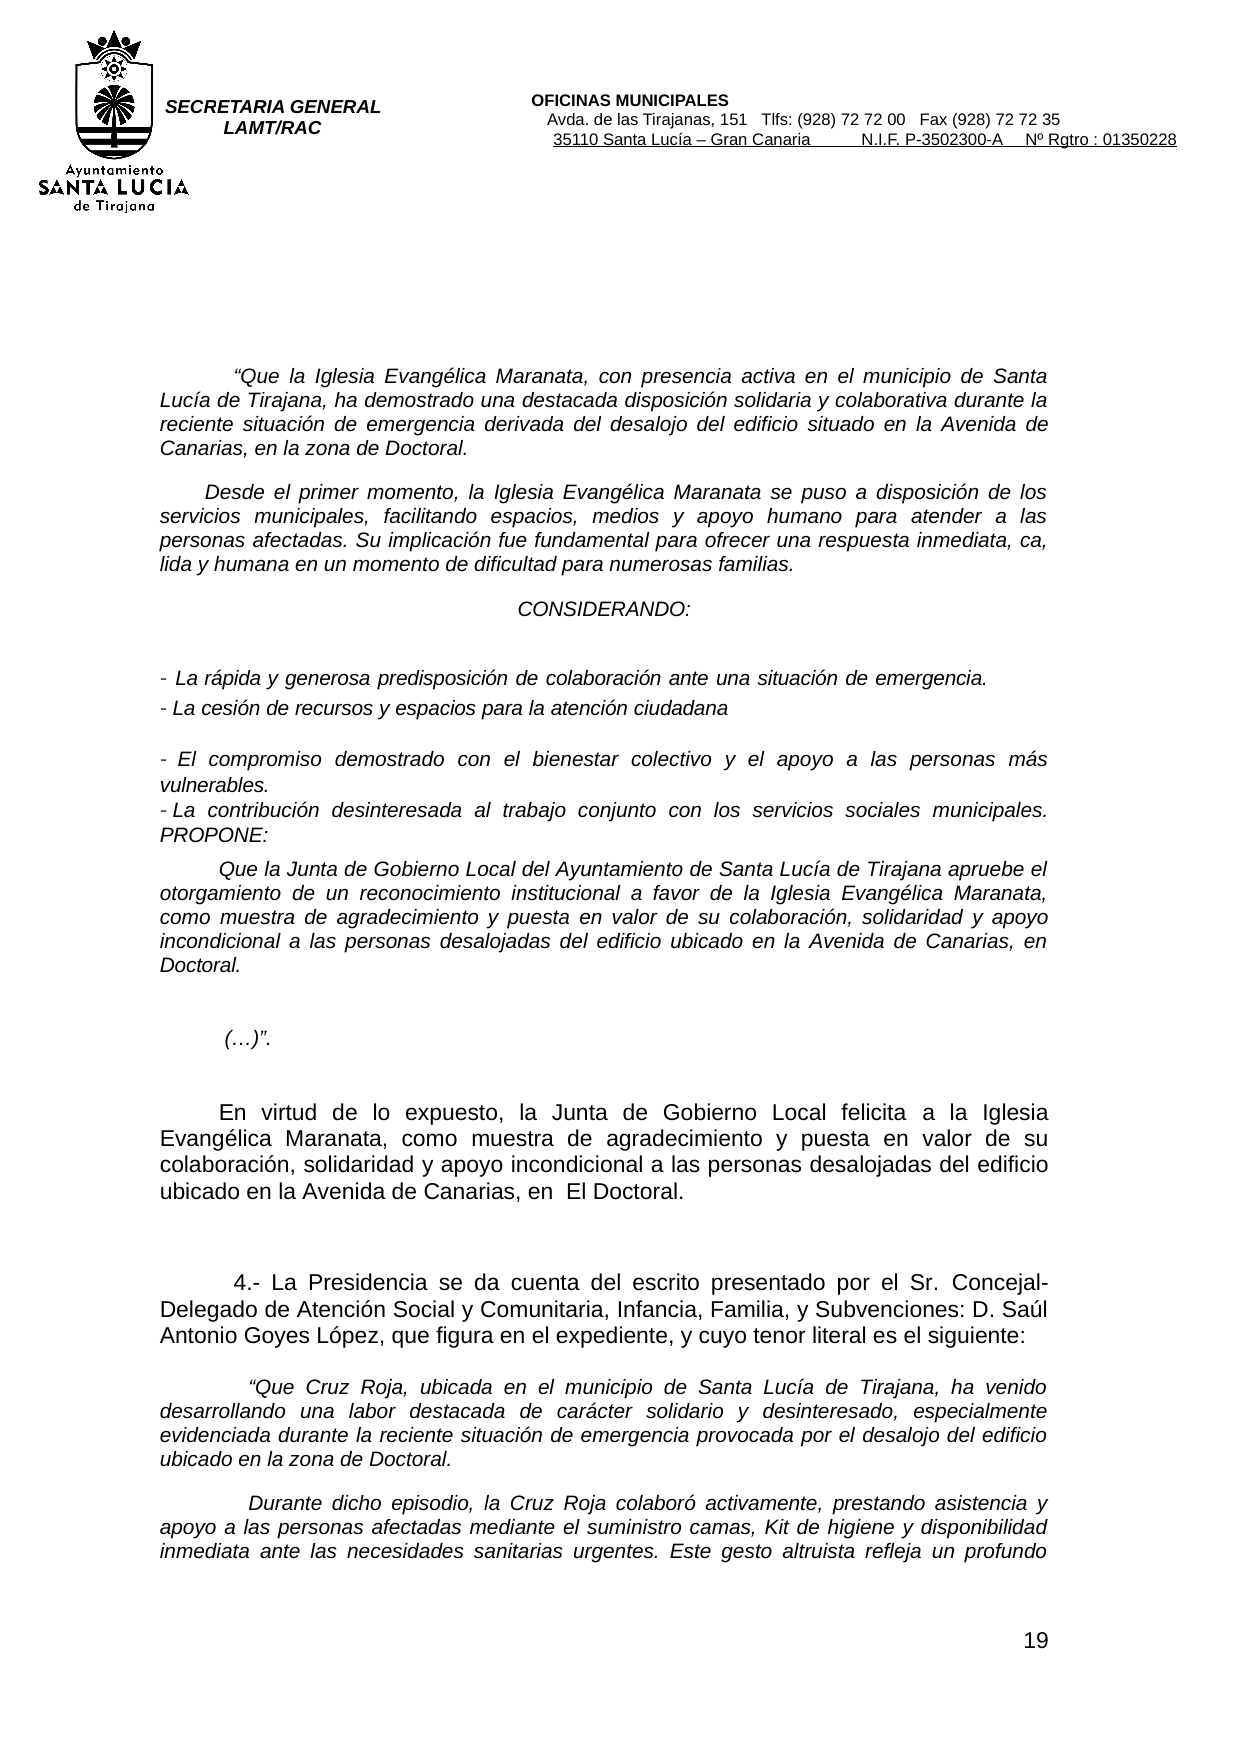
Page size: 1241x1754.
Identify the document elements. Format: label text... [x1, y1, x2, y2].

list La cesión de recursos y espacios para la atención ciudadana [159, 695, 1049, 721]
picture [10, 0, 217, 239]
text Durante dicho episodio, la Cruz Roja colaboró activamente, prestando asistencia y apoyo a las personas afectadas mediante el suministro camas, Kit de higiene y disponibilidad inmediata ante las necesidades sanitarias urgentes. Este gesto altruista refleja un profundo [159, 1491, 1048, 1563]
list La rápida y generosa predisposición de colaboración ante una situación de emergencia. [159, 665, 1049, 691]
text Que la Junta de Gobierno Local del Ayuntamiento de Santa Lucía de Tirajana apruebe el otorgamiento de un reconocimiento institucional a favor de la Iglesia Evangélica Maranata, como muestra de agradecimiento y puesta en valor de su colaboración, solidaridad y apoyo incondicional a las personas desalojadas del edificio ubicado en la Avenida de Canarias, en Doctoral. [159, 857, 1049, 977]
text Desde el primer momento, la Iglesia Evangélica Maranata se puso a disposición de los servicios municipales, facilitando espacios, medios y apoyo humano para atender a las personas afectadas. Su implicación fue fundamental para ofrecer una respuesta inmediata, ca, lida y humana en un momento de dificultad para numerosas familias. [159, 480, 1049, 576]
list El compromiso demostrado con el bienestar colectivo y el apoyo a las personas más vulnerables. [159, 746, 1049, 797]
list La contribución desinteresada al trabajo conjunto con los servicios sociales municipales. PROPONE: [159, 797, 1049, 847]
text “Que la Iglesia Evangélica Maranata, con presencia activa en el municipio de Santa Lucía de Tirajana, ha demostrado una destacada disposición solidaria y colaborativa durante la reciente situación de emergencia derivada del desalojo del edificio situado en la Avenida de Canarias, en la zona de Doctoral. [159, 364, 1049, 459]
text “Que Cruz Roja, ubicada en el municipio de Santa Lucía de Tirajana, ha venido desarrollando una labor destacada de carácter solidario y desinteresado, especialmente evidenciada durante la reciente situación de emergencia provocada por el desalojo del edificio ubicado en la zona de Doctoral. [159, 1375, 1048, 1471]
text (…)”. [159, 1026, 1049, 1050]
text 4.- La Presidencia se da cuenta del escrito presentado por el Sr. Concejal-Delegado de Atención Social y Comunitaria, Infancia, Familia, y Subvenciones: D. Saúl Antonio Goyes López, que figura en el expediente, y cuyo tenor literal es el siguiente: [159, 1269, 1048, 1348]
text En virtud de lo expuesto, la Junta de Gobierno Local felicita a la Iglesia Evangélica Maranata, como muestra de agradecimiento y puesta en valor de su colaboración, solidaridad y apoyo incondicional a las personas desalojadas del edificio ubicado en la Avenida de Canarias, en El Doctoral. [159, 1099, 1049, 1204]
subtitle CONSIDERANDO: [159, 596, 1049, 620]
